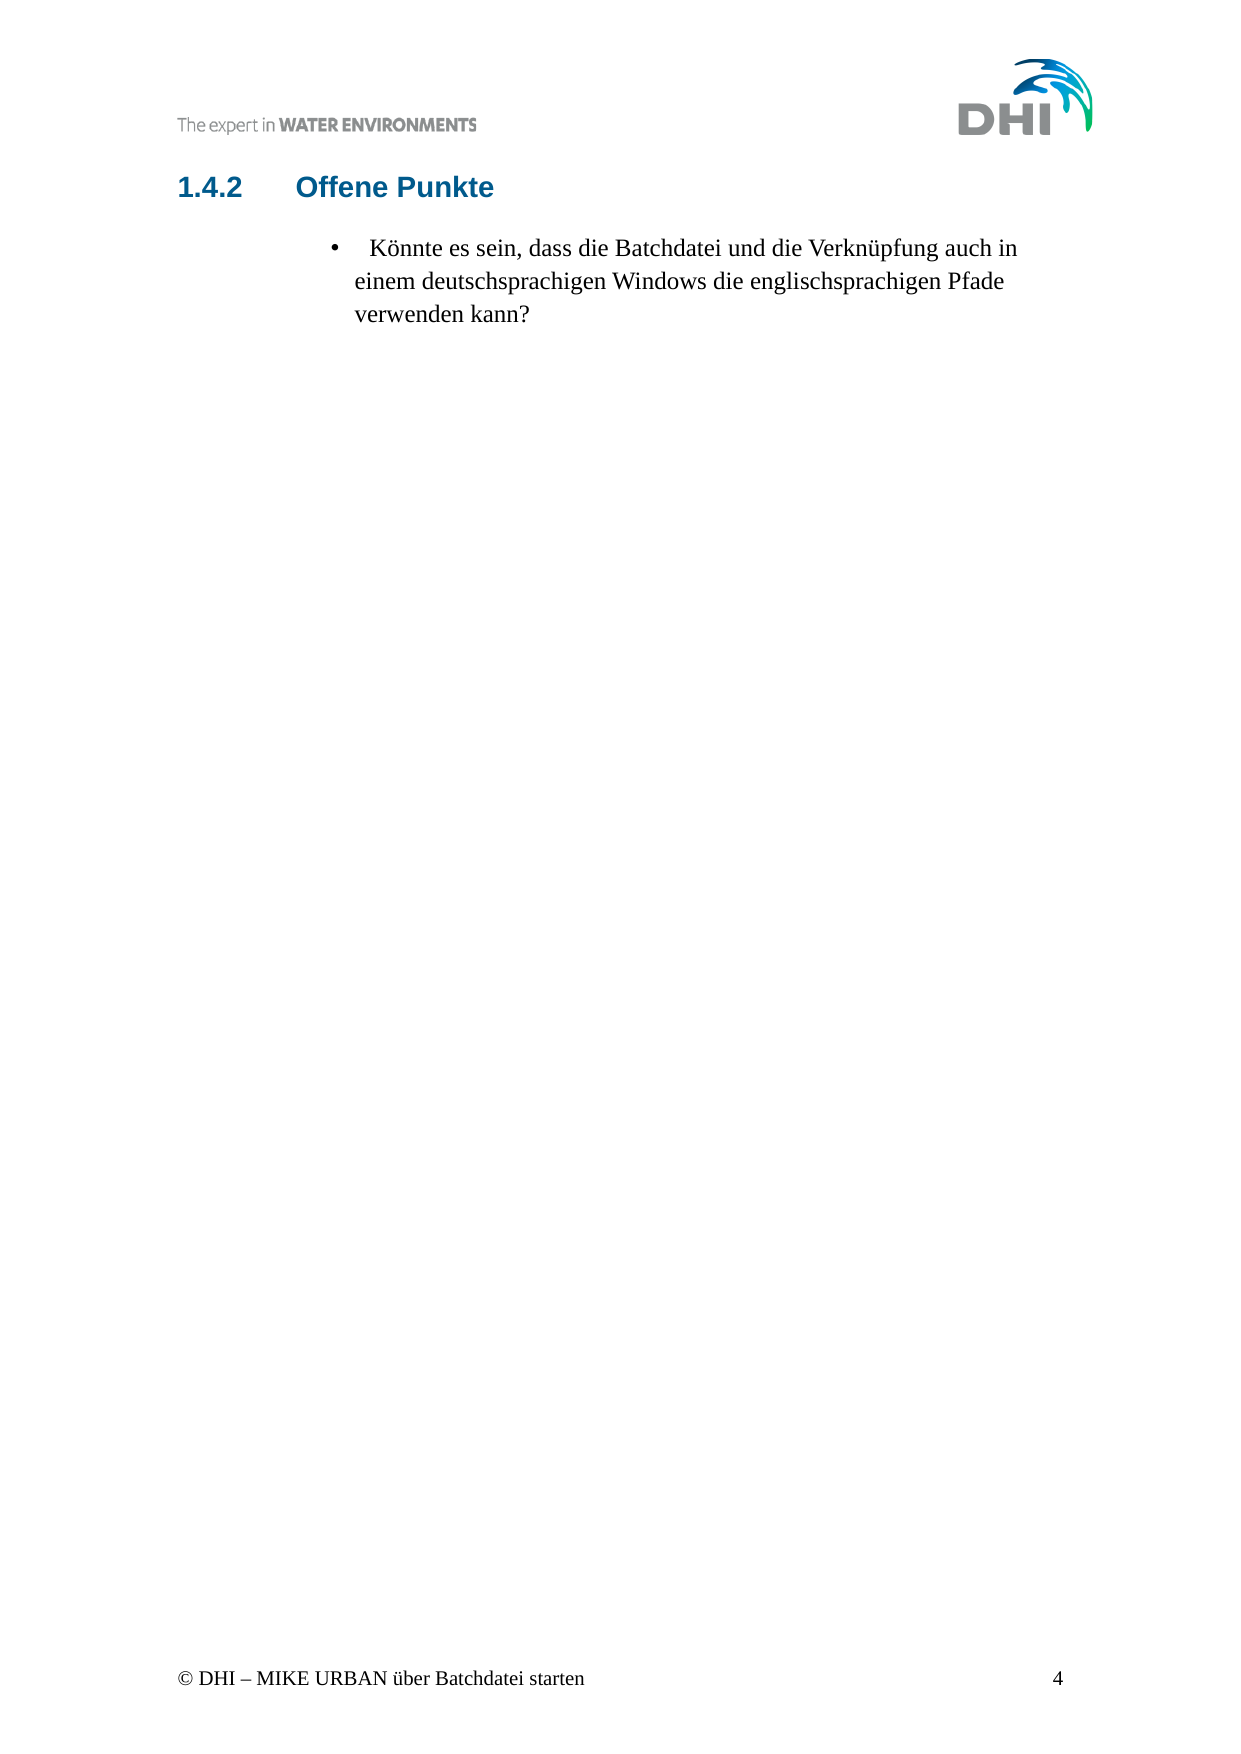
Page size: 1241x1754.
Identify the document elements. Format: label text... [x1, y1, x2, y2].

subtitle Offene Punkte [177, 169, 1063, 203]
picture [177, 117, 477, 135]
picture [958, 59, 1093, 135]
list Könnte es sein, dass die Batchdatei und die Verknüpfung auch in einem deutschsprachigen Windows die englischsprachigen Pfade verwenden kann? [339, 233, 1063, 328]
